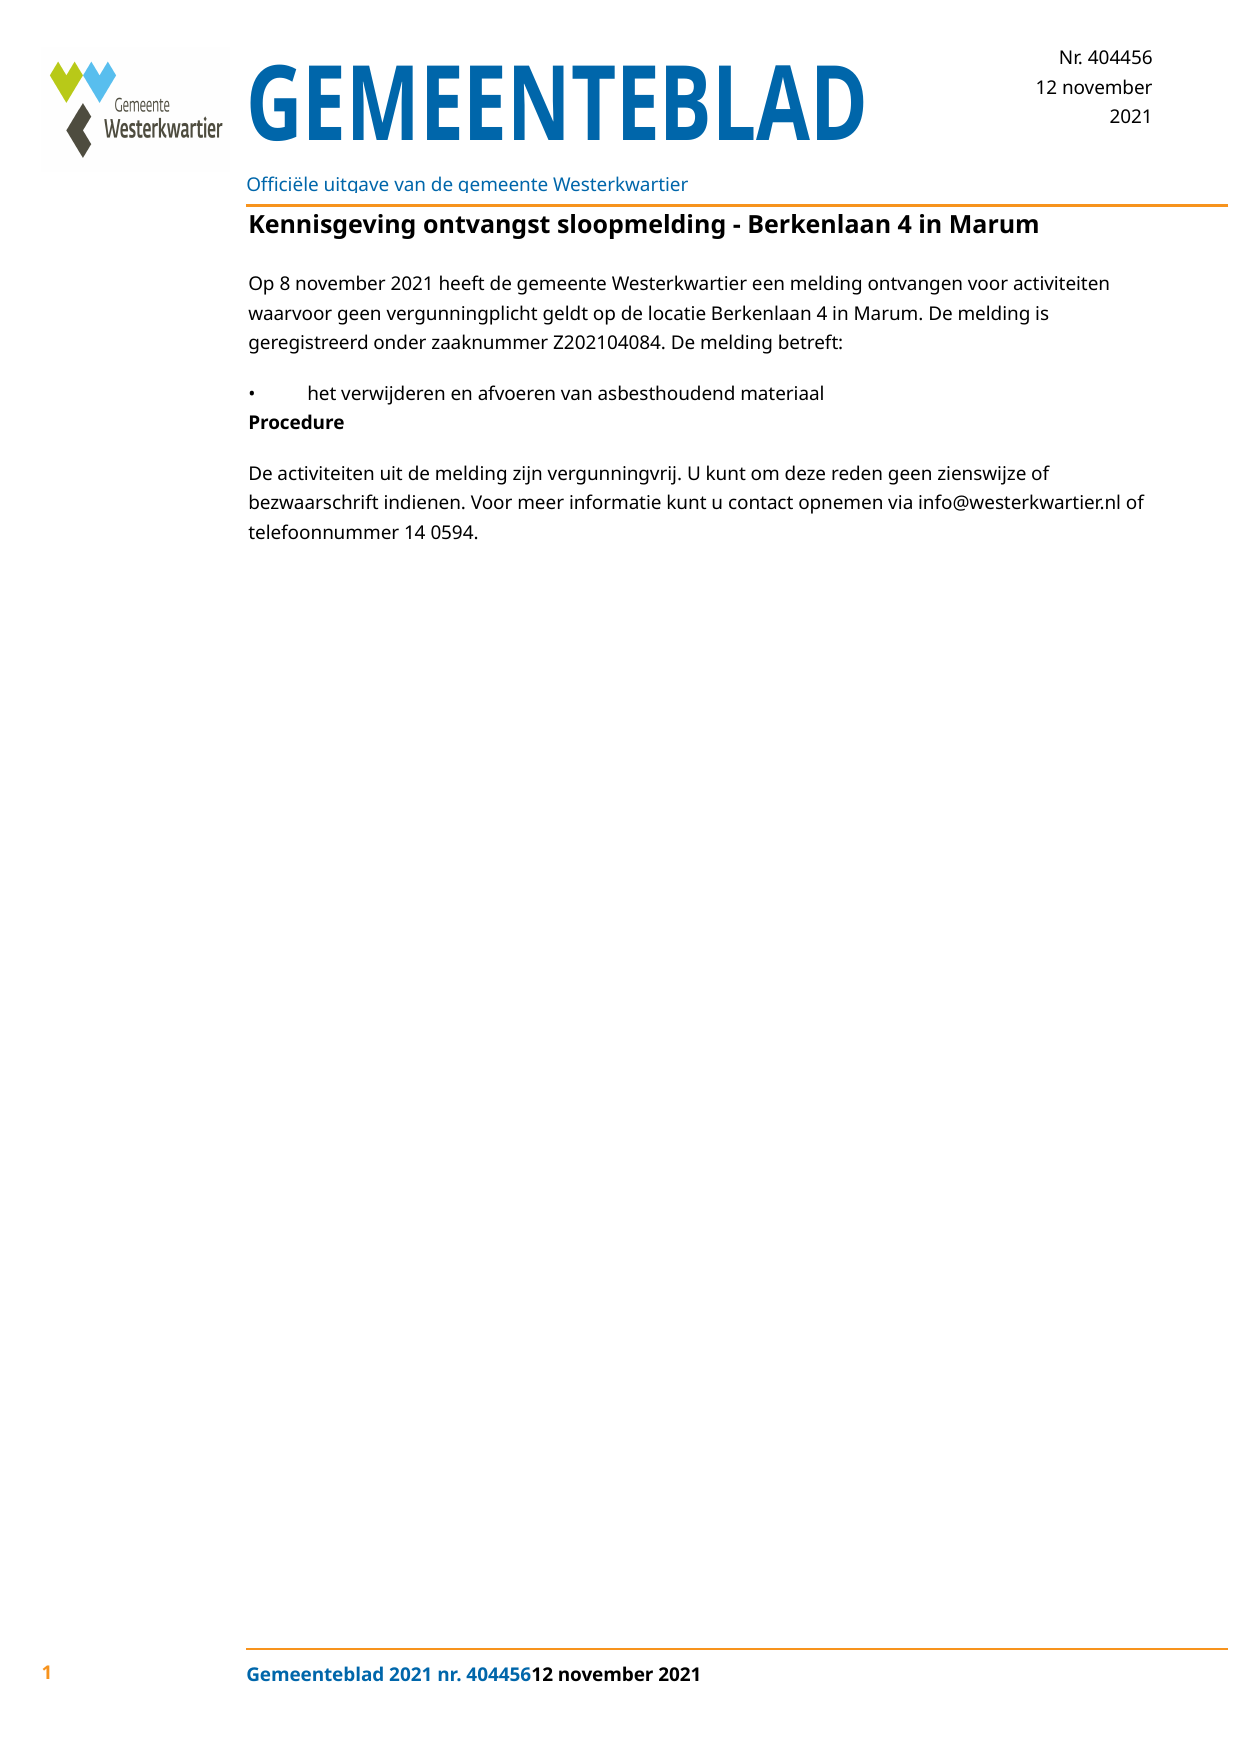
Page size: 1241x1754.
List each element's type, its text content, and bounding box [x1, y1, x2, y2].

text Op 8 november 2021 heeft de gemeente Westerkwartier een melding ontvangen voor activiteiten waarvoor geen vergunningplicht geldt op de locatie Berkenlaan 4 in Marum. De melding is geregistreerd onder zaaknummer Z202104084. De melding betreft: [248, 270, 1152, 355]
text Kennisgeving ontvangst sloopmelding - Berkenlaan 4 in Marum [248, 207, 1152, 241]
text De activiteiten uit de melding zijn vergunningvrij. U kunt om deze reden geen zienswijze of bezwaarschrift indienen. Voor meer informatie kunt u contact opnemen via info@westerkwartier.nl of telefoonnummer 14 0594. [248, 460, 1152, 545]
text Procedure [248, 409, 1152, 435]
list het verwijderen en afvoeren van asbesthoudend materiaal [248, 380, 1152, 406]
picture [41, 47, 231, 172]
